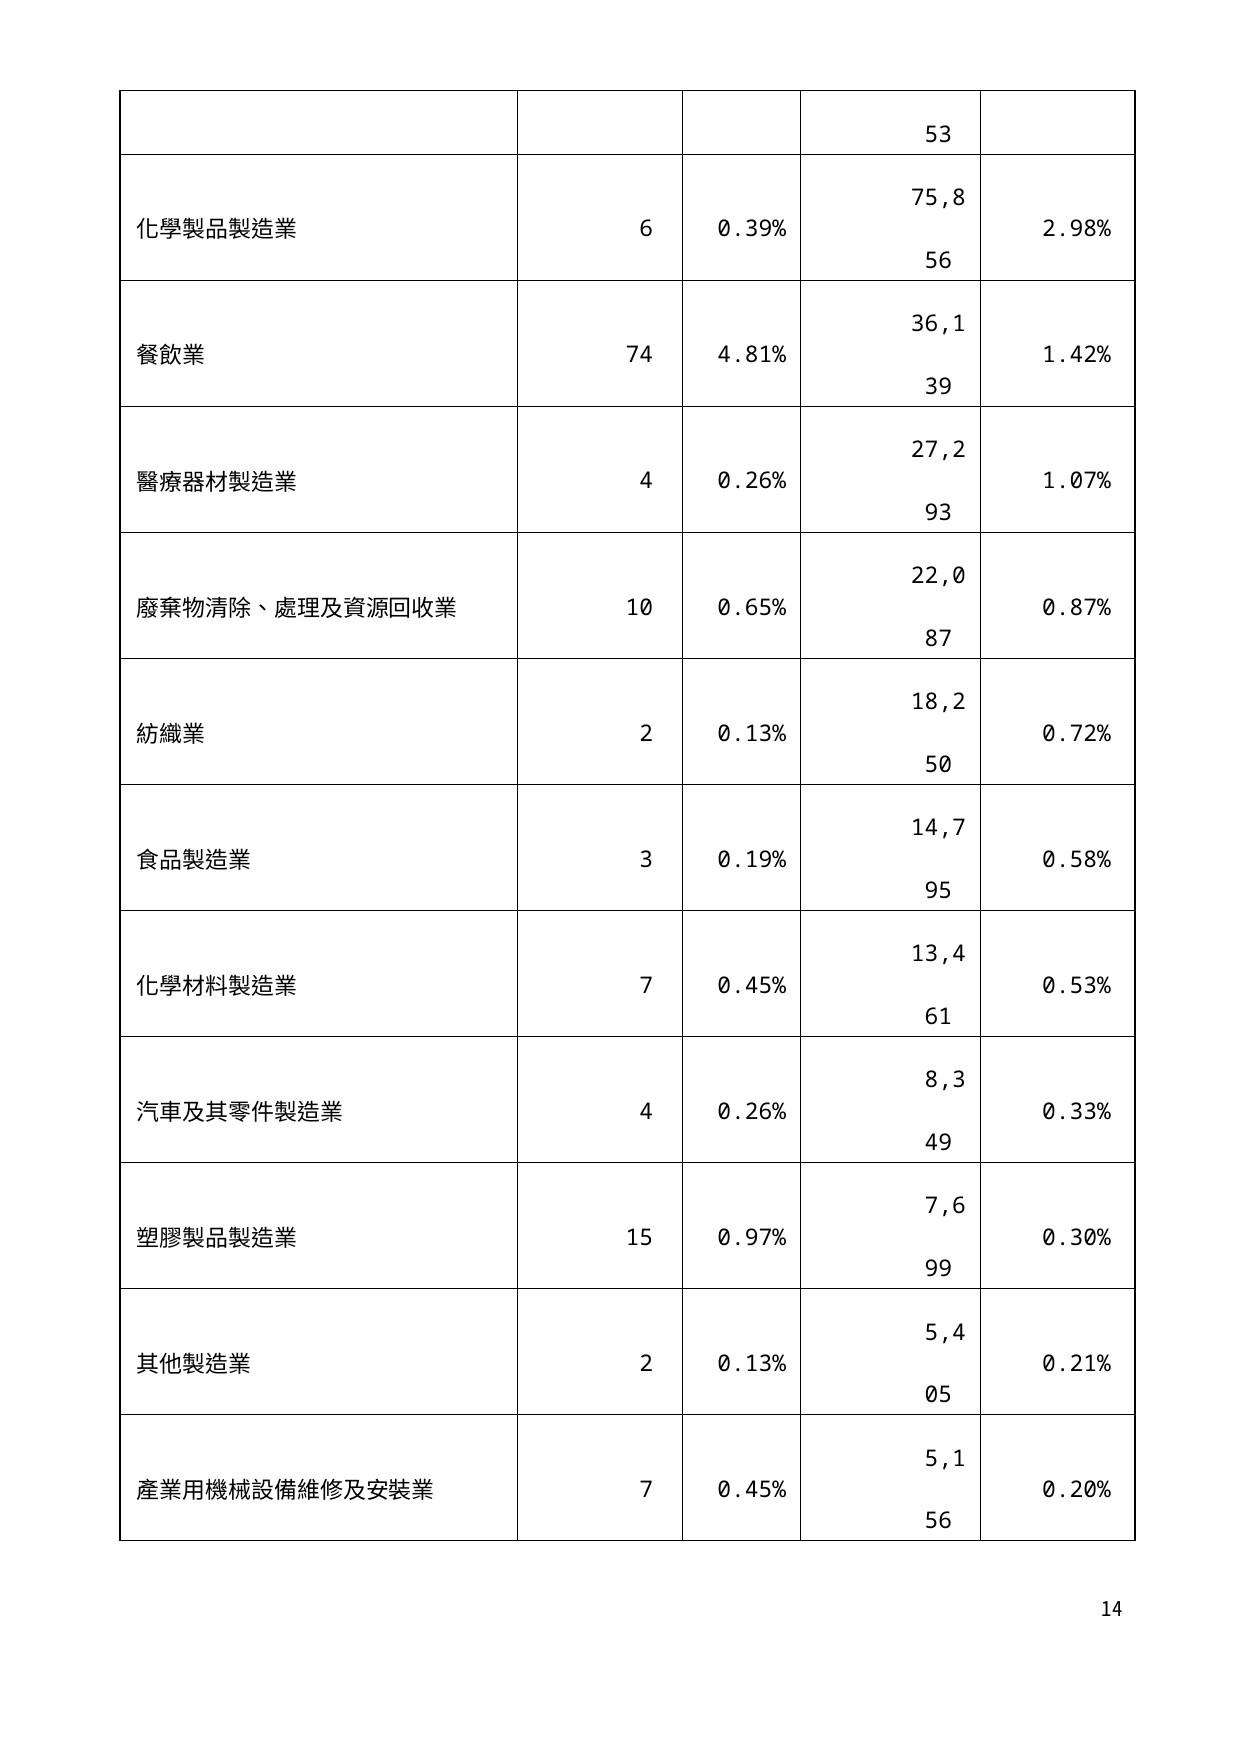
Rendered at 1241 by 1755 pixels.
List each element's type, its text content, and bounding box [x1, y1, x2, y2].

table_cell 75,856 [801, 155, 980, 280]
table_cell 0.30% [981, 1163, 1134, 1288]
table_cell 0.26% [683, 1037, 800, 1162]
table_cell 2 [518, 659, 682, 784]
table_cell 0.26% [683, 407, 800, 532]
table_cell 2 [518, 1289, 682, 1414]
table_cell 0.13% [683, 659, 800, 784]
table_cell 0.33% [981, 1037, 1134, 1162]
table_cell 0.87% [981, 533, 1134, 658]
table_cell 0.45% [683, 911, 800, 1036]
table_cell 醫療器材製造業 [121, 407, 517, 532]
table_cell 其他製造業 [121, 1289, 517, 1414]
table_cell 7 [518, 911, 682, 1036]
table_cell 化學材料製造業 [121, 911, 517, 1036]
table_cell 5,156 [801, 1415, 980, 1540]
table_cell 3 [518, 785, 682, 910]
table_cell 27,293 [801, 407, 980, 532]
table_cell 0.21% [981, 1289, 1134, 1414]
table_cell [121, 91, 517, 154]
table_cell 廢棄物清除、處理及資源回收業 [121, 533, 517, 658]
table_cell 食品製造業 [121, 785, 517, 910]
table_cell 0.58% [981, 785, 1134, 910]
table_cell 5,405 [801, 1289, 980, 1414]
table_cell 8,349 [801, 1037, 980, 1162]
table_cell 0.72% [981, 659, 1134, 784]
table_cell 0.20% [981, 1415, 1134, 1540]
table_cell 0.53% [981, 911, 1134, 1036]
table_cell 0.45% [683, 1415, 800, 1540]
table_cell 產業用機械設備維修及安裝業 [121, 1415, 517, 1540]
table_cell 13,461 [801, 911, 980, 1036]
table_cell 53 [801, 91, 980, 154]
table_cell 0.65% [683, 533, 800, 658]
table_cell 0.97% [683, 1163, 800, 1288]
table_cell [683, 91, 800, 154]
table_cell 36,139 [801, 281, 980, 406]
table_cell 0.19% [683, 785, 800, 910]
table_cell 4 [518, 407, 682, 532]
table_cell [518, 91, 682, 154]
table_cell 0.39% [683, 155, 800, 280]
table_cell 15 [518, 1163, 682, 1288]
table_cell 6 [518, 155, 682, 280]
table_cell 18,250 [801, 659, 980, 784]
table_cell 22,087 [801, 533, 980, 658]
table_cell 7,699 [801, 1163, 980, 1288]
table_cell 紡織業 [121, 659, 517, 784]
table_cell 1.07% [981, 407, 1134, 532]
table_cell 0.13% [683, 1289, 800, 1414]
table_cell 4.81% [683, 281, 800, 406]
table_cell 塑膠製品製造業 [121, 1163, 517, 1288]
table_cell 汽車及其零件製造業 [121, 1037, 517, 1162]
table_cell 14,795 [801, 785, 980, 910]
table_cell 2.98% [981, 155, 1134, 280]
table_cell 化學製品製造業 [121, 155, 517, 280]
table_cell 1.42% [981, 281, 1134, 406]
table_cell 10 [518, 533, 682, 658]
table_cell 74 [518, 281, 682, 406]
table_cell 7 [518, 1415, 682, 1540]
table_cell 4 [518, 1037, 682, 1162]
table_cell 餐飲業 [121, 281, 517, 406]
table_cell [981, 91, 1134, 154]
